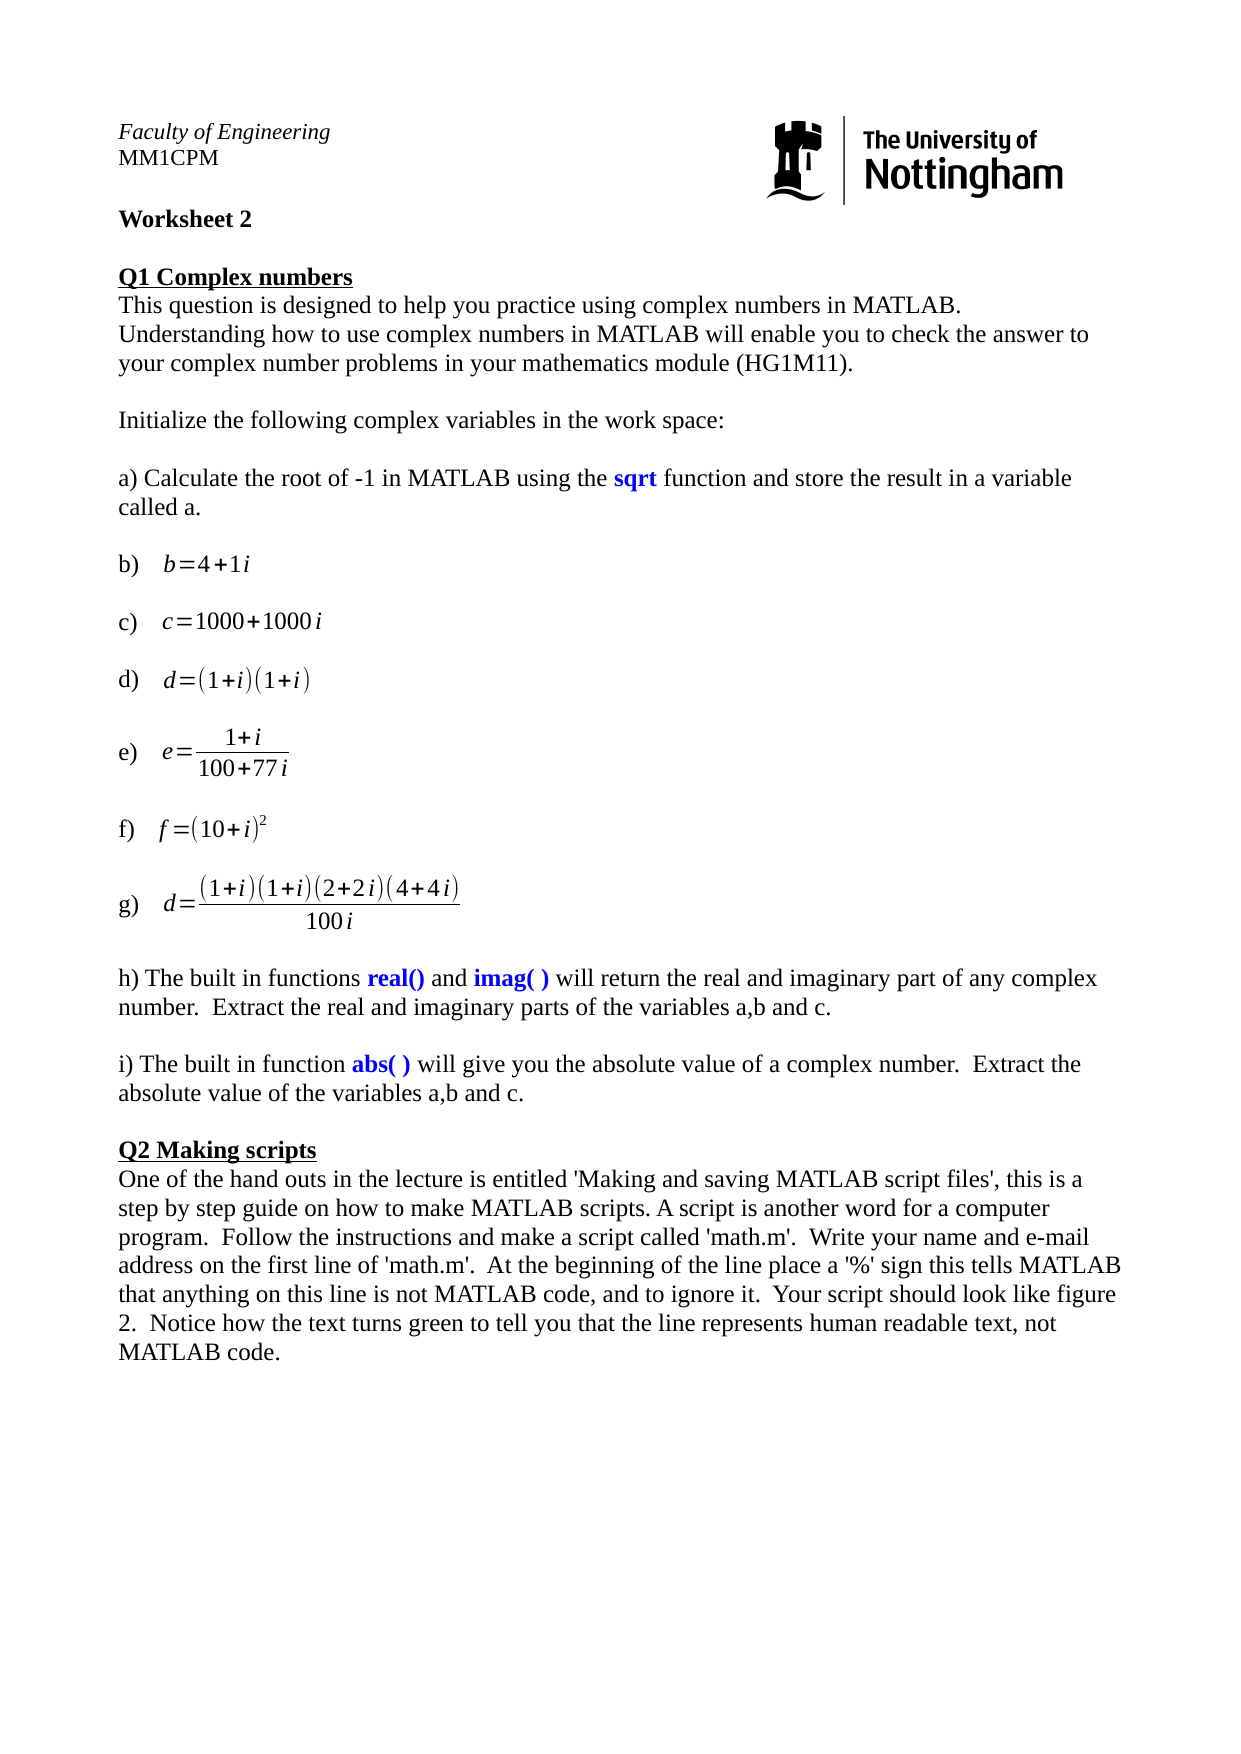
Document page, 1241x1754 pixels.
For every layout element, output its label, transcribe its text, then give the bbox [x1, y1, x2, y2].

text e) [118, 723, 1122, 782]
text g) [118, 873, 1122, 934]
text Q1 Complex numbers [118, 262, 1122, 291]
text f) [118, 811, 1122, 844]
text i) The built in function abs( ) will give you the absolute value of a complex number. Extract the absolute value of the variables a,b and c. [118, 1049, 1122, 1107]
text Worksheet 2 [118, 200, 1122, 233]
text One of the hand outs in the lecture is entitled 'Making and saving MATLAB script files', this is a step by step guide on how to make MATLAB scripts. A script is another word for a computer program. Follow the instructions and make a script called 'math.m'. Write your name and e-mail address on the first line of 'math.m'. At the beginning of the line place a '%' sign this tells MATLAB that anything on this line is not MATLAB code, and to ignore it. Your script should look like figure 2. Notice how the text turns green to tell you that the line represents human readable text, not MATLAB code. [118, 1164, 1122, 1366]
text c) [118, 607, 1122, 636]
text d) [118, 664, 1122, 695]
text Q2 Making scripts [118, 1136, 1122, 1164]
text This question is designed to help you practice using complex numbers in MATLAB. Understanding how to use complex numbers in MATLAB will enable you to check the answer to your complex number problems in your mathematics module (HG1M11). [118, 291, 1122, 377]
text b) [118, 549, 1122, 578]
picture [766, 116, 1063, 205]
text a) Calculate the root of -1 in MATLAB using the sqrt function and store the result in a variable called a. [118, 463, 1122, 521]
text Initialize the following complex variables in the work space: [118, 406, 1122, 434]
text h) The built in functions real() and imag( ) will return the real and imaginary part of any complex number. Extract the real and imaginary parts of the variables a,b and c. [118, 963, 1122, 1021]
